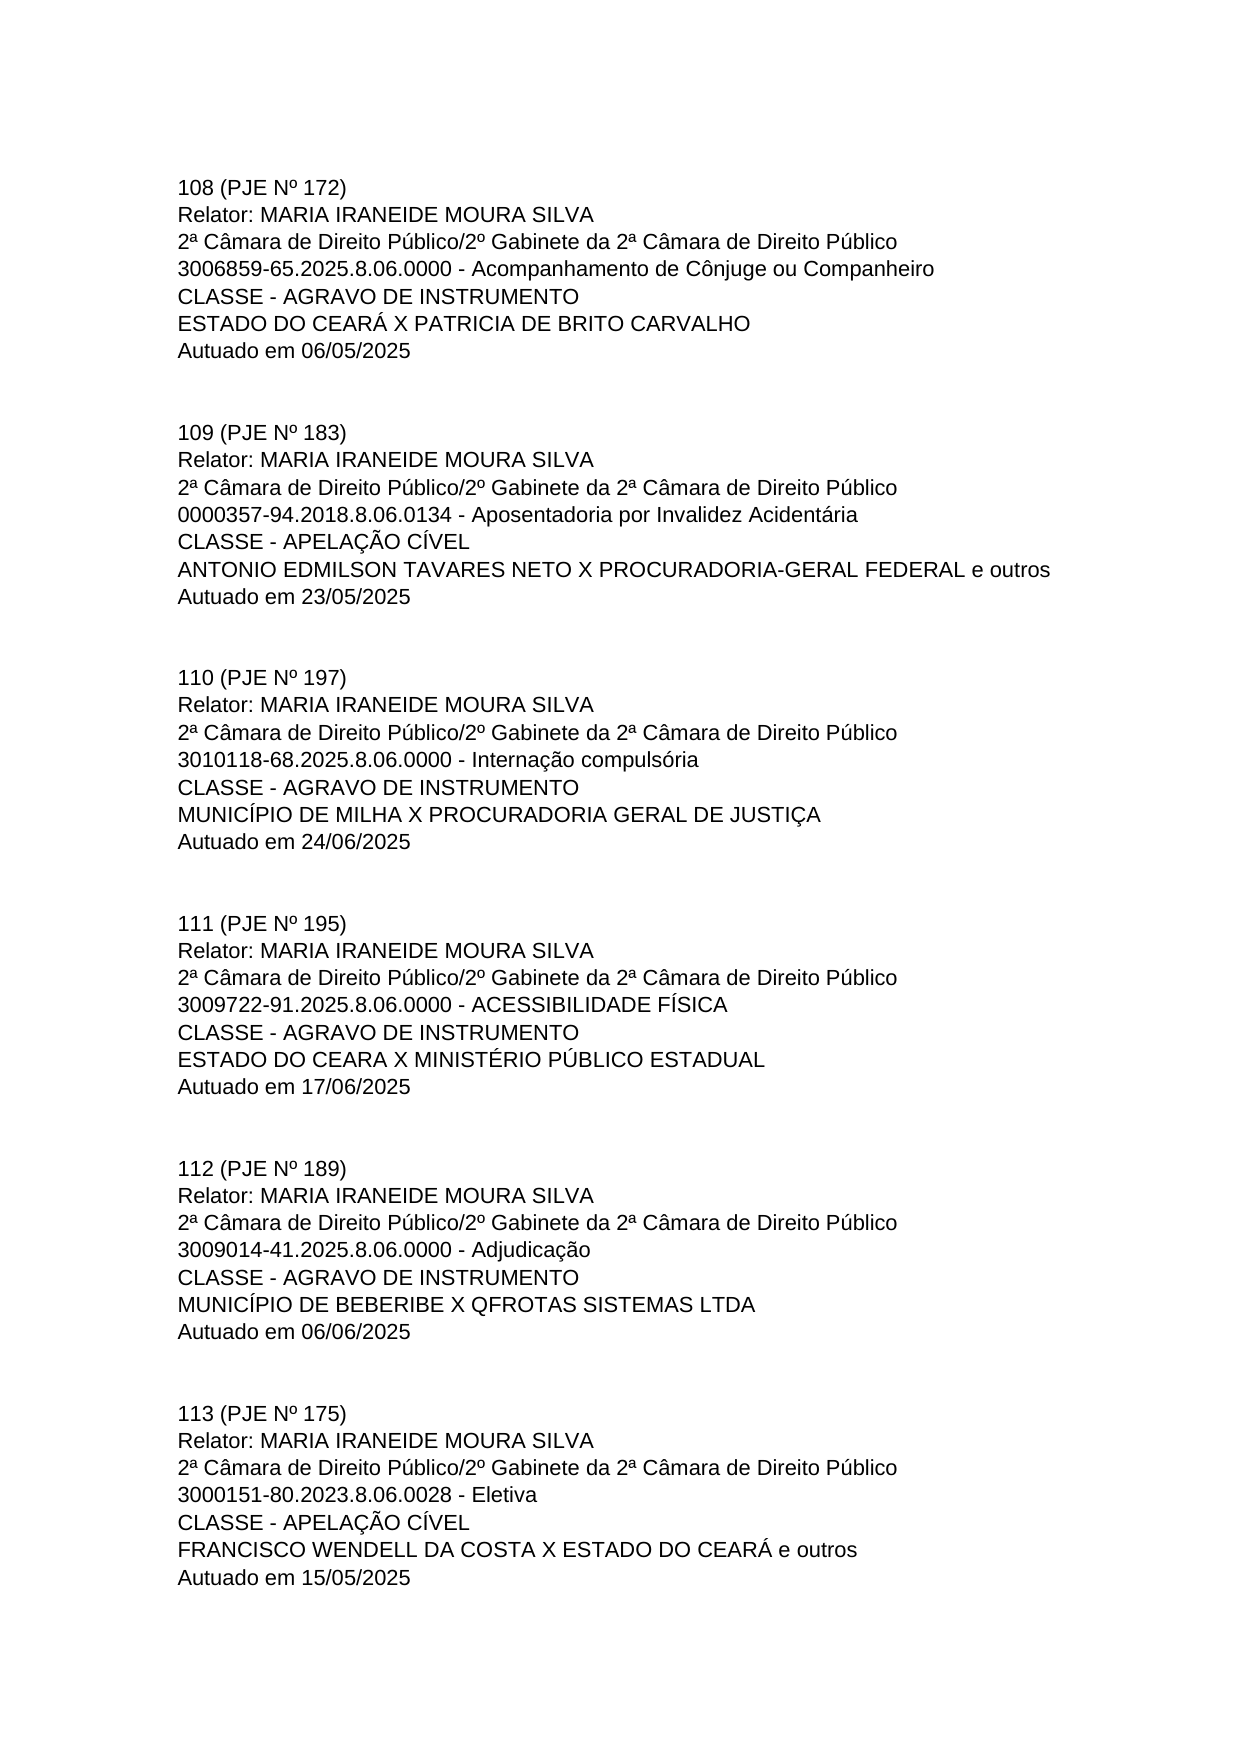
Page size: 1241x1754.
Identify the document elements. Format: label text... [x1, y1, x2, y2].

subtitle 3006859-65.2025.8.06.0000 - Acompanhamento de Cônjuge ou Companheiro [177, 256, 1063, 282]
text Relator: MARIA IRANEIDE MOURA SILVA [177, 938, 1063, 963]
text Relator: MARIA IRANEIDE MOURA SILVA [177, 202, 1063, 227]
text CLASSE - AGRAVO DE INSTRUMENTO MUNICÍPIO DE MILHA X PROCURADORIA GERAL DE JUSTIÇA [177, 774, 1063, 827]
text Autuado em 06/06/2025 [177, 1319, 1063, 1344]
text CLASSE - APELAÇÃO CÍVEL ANTONIO EDMILSON TAVARES NETO X PROCURADORIA-GERAL FEDERAL e outros [177, 529, 1063, 582]
subtitle 3000151-80.2023.8.06.0028 - Eletiva [177, 1482, 1063, 1508]
text CLASSE - AGRAVO DE INSTRUMENTO ESTADO DO CEARÁ X PATRICIA DE BRITO CARVALHO [177, 284, 1063, 336]
text 108 (PJE Nº 172) [177, 175, 1063, 200]
text 2ª Câmara de Direito Público/2º Gabinete da 2ª Câmara de Direito Público [177, 474, 1063, 499]
text 113 (PJE Nº 175) [177, 1401, 1063, 1426]
text Autuado em 06/05/2025 [177, 338, 1063, 364]
text 2ª Câmara de Direito Público/2º Gabinete da 2ª Câmara de Direito Público [177, 1455, 1063, 1480]
text 2ª Câmara de Direito Público/2º Gabinete da 2ª Câmara de Direito Público [177, 719, 1063, 745]
text Relator: MARIA IRANEIDE MOURA SILVA [177, 692, 1063, 718]
subtitle 0000357-94.2018.8.06.0134 - Aposentadoria por Invalidez Acidentária [177, 502, 1063, 527]
text 109 (PJE Nº 183) [177, 420, 1063, 445]
text Autuado em 15/05/2025 [177, 1564, 1063, 1590]
text 112 (PJE Nº 189) [177, 1156, 1063, 1181]
text 110 (PJE Nº 197) [177, 665, 1063, 690]
text 2ª Câmara de Direito Público/2º Gabinete da 2ª Câmara de Direito Público [177, 1210, 1063, 1235]
text CLASSE - AGRAVO DE INSTRUMENTO MUNICÍPIO DE BEBERIBE X QFROTAS SISTEMAS LTDA [177, 1265, 1063, 1317]
text Autuado em 23/05/2025 [177, 584, 1063, 609]
text 111 (PJE Nº 195) [177, 910, 1063, 936]
text Autuado em 24/06/2025 [177, 829, 1063, 854]
text CLASSE - AGRAVO DE INSTRUMENTO ESTADO DO CEARA X MINISTÉRIO PÚBLICO ESTADUAL [177, 1020, 1063, 1072]
subtitle 3010118-68.2025.8.06.0000 - Internação compulsória [177, 747, 1063, 772]
subtitle 3009014-41.2025.8.06.0000 - Adjudicação [177, 1237, 1063, 1262]
text CLASSE - APELAÇÃO CÍVEL FRANCISCO WENDELL DA COSTA X ESTADO DO CEARÁ e outros [177, 1510, 1063, 1562]
subtitle 3009722-91.2025.8.06.0000 - ACESSIBILIDADE FÍSICA [177, 992, 1063, 1017]
text Autuado em 17/06/2025 [177, 1074, 1063, 1099]
text Relator: MARIA IRANEIDE MOURA SILVA [177, 1183, 1063, 1208]
text Relator: MARIA IRANEIDE MOURA SILVA [177, 1428, 1063, 1453]
text 2ª Câmara de Direito Público/2º Gabinete da 2ª Câmara de Direito Público [177, 965, 1063, 990]
text 2ª Câmara de Direito Público/2º Gabinete da 2ª Câmara de Direito Público [177, 229, 1063, 254]
text Relator: MARIA IRANEIDE MOURA SILVA [177, 447, 1063, 472]
